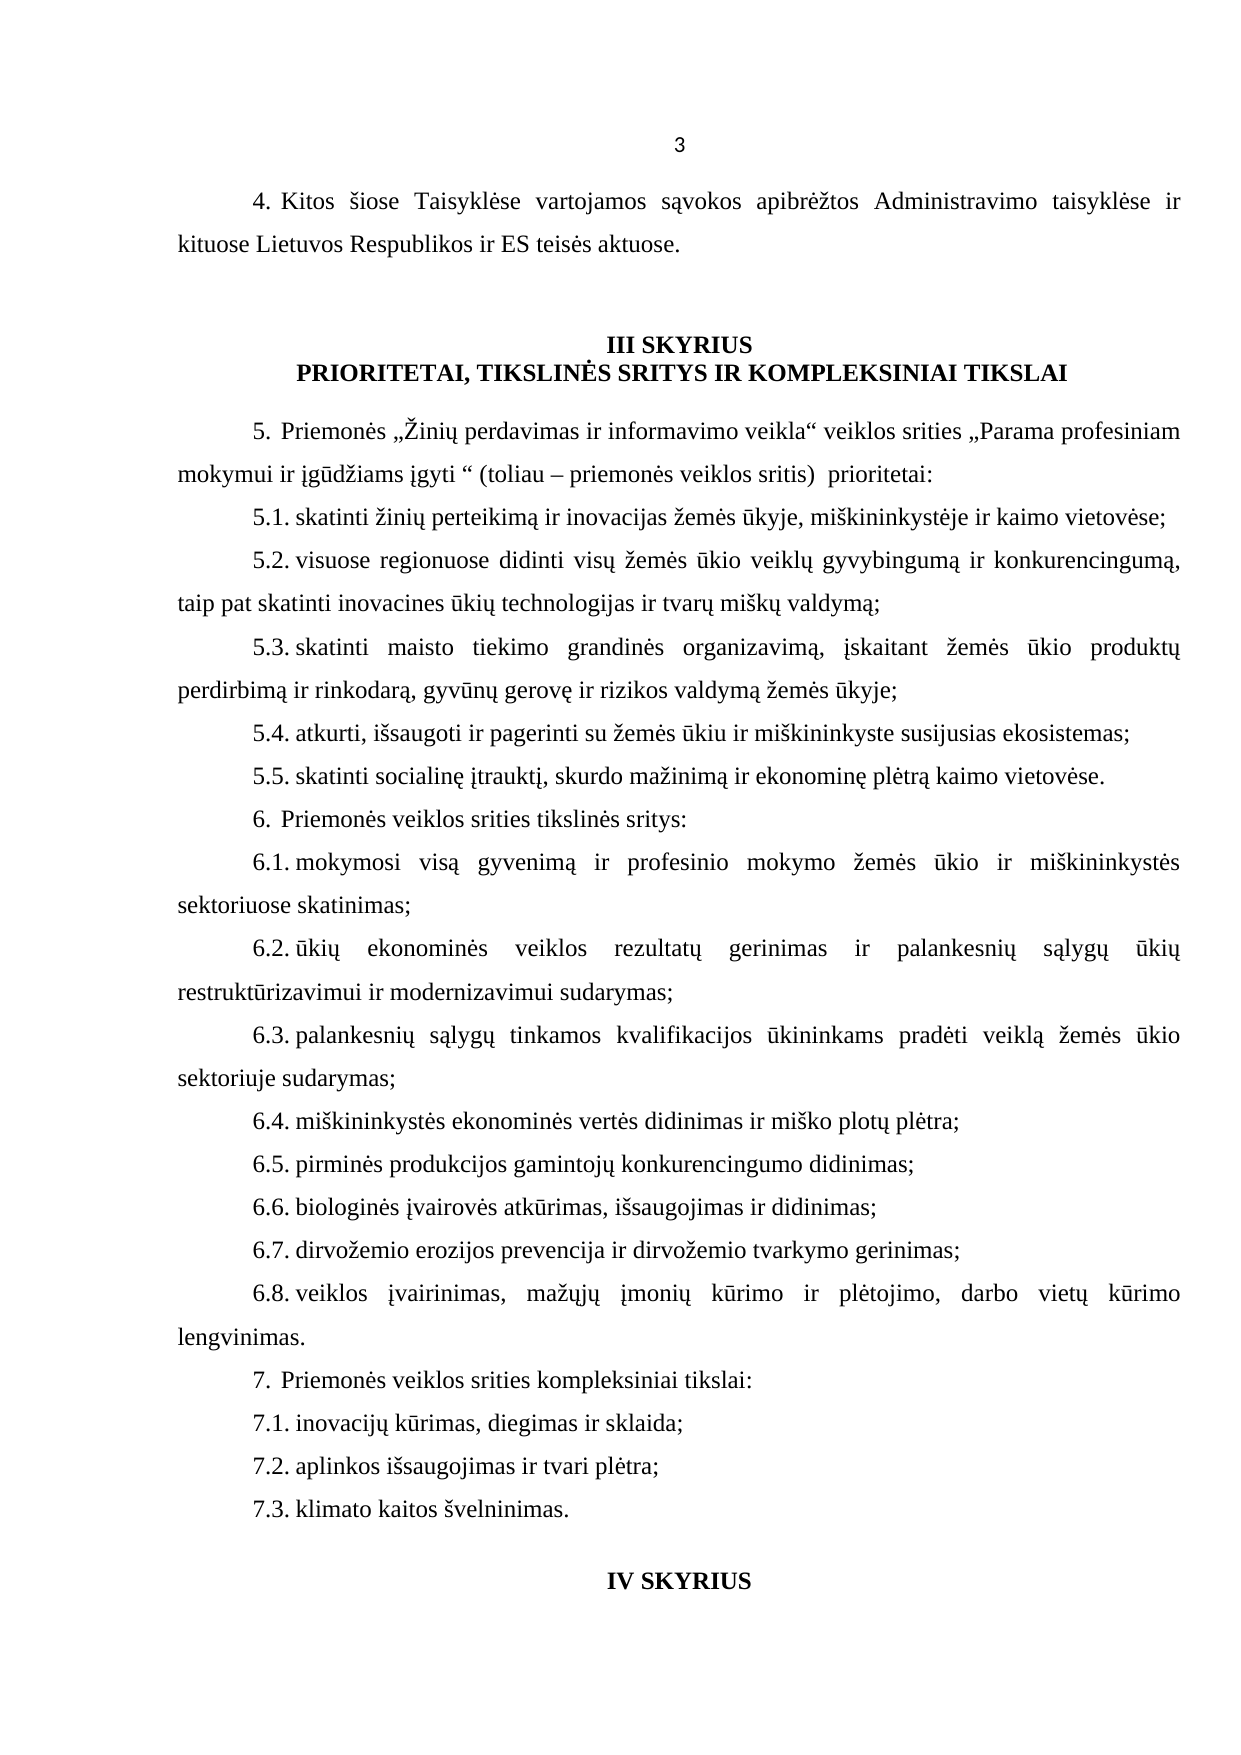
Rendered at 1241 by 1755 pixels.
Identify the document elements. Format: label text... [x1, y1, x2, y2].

text 7.2. aplinkos išsaugojimas ir tvari plėtra; [252, 1451, 1181, 1480]
text 6. Priemonės veiklos srities tikslinės sritys: [177, 804, 1181, 833]
text 5. Priemonės „Žinių perdavimas ir informavimo veikla“ veiklos srities „Parama profesiniam mokymui ir įgūdžiams įgyti “ (toliau – priemonės veiklos sritis) prioritetai: [177, 416, 1181, 488]
text 6.3. palankesnių sąlygų tinkamos kvalifikacijos ūkininkams pradėti veiklą žemės ūkio sektoriuje sudarymas; [177, 1020, 1181, 1092]
text 5.3. skatinti maisto tiekimo grandinės organizavimą, įskaitant žemės ūkio produktų perdirbimą ir rinkodarą, gyvūnų gerovę ir rizikos valdymą žemės ūkyje; [177, 632, 1181, 703]
text 6.1. mokymosi visą gyvenimą ir profesinio mokymo žemės ūkio ir miškininkystės sektoriuose skatinimas; [177, 847, 1181, 919]
text III SKYRIUS [177, 330, 1181, 358]
text 6.7. dirvožemio erozijos prevencija ir dirvožemio tvarkymo gerinimas; [177, 1235, 1181, 1264]
text 5.5. skatinti socialinę įtrauktį, skurdo mažinimą ir ekonominę plėtrą kaimo vietovėse. [177, 761, 1181, 790]
text 5.4. atkurti, išsaugoti ir pagerinti su žemės ūkiu ir miškininkyste susijusias ekosistemas; [177, 718, 1181, 747]
text 6.2. ūkių ekonominės veiklos rezultatų gerinimas ir palankesnių sąlygų ūkių restruktūrizavimui ir modernizavimui sudarymas; [177, 933, 1181, 1005]
text 5.2. visuose regionuose didinti visų žemės ūkio veiklų gyvybingumą ir konkurencingumą, taip pat skatinti inovacines ūkių technologijas ir tvarų miškų valdymą; [177, 545, 1181, 617]
text 4. Kitos šiose Taisyklėse vartojamos sąvokos apibrėžtos Administravimo taisyklėse ir kituose Lietuvos Respublikos ir ES teisės aktuose. [177, 186, 1181, 258]
text 6.6. biologinės įvairovės atkūrimas, išsaugojimas ir didinimas; [177, 1192, 1181, 1221]
text 7.3. klimato kaitos švelninimas. [252, 1494, 1181, 1523]
text PRIORITETAI, TIKSLINĖS SRITYS IR KOMPLEKSINIAI TIKSLAI [177, 358, 1181, 387]
text IV SKYRIUS [177, 1566, 1181, 1595]
text 6.8. veiklos įvairinimas, mažųjų įmonių kūrimo ir plėtojimo, darbo vietų kūrimo lengvinimas. [177, 1278, 1181, 1350]
text 6.4. miškininkystės ekonominės vertės didinimas ir miško plotų plėtra; [177, 1106, 1181, 1135]
text 5.1. skatinti žinių perteikimą ir inovacijas žemės ūkyje, miškininkystėje ir kaimo vietovėse; [177, 502, 1181, 531]
text 6.5. pirminės produkcijos gamintojų konkurencingumo didinimas; [177, 1149, 1181, 1178]
text 7.1. inovacijų kūrimas, diegimas ir sklaida; [252, 1408, 1181, 1437]
text 7. Priemonės veiklos srities kompleksiniai tikslai: [252, 1365, 1181, 1393]
